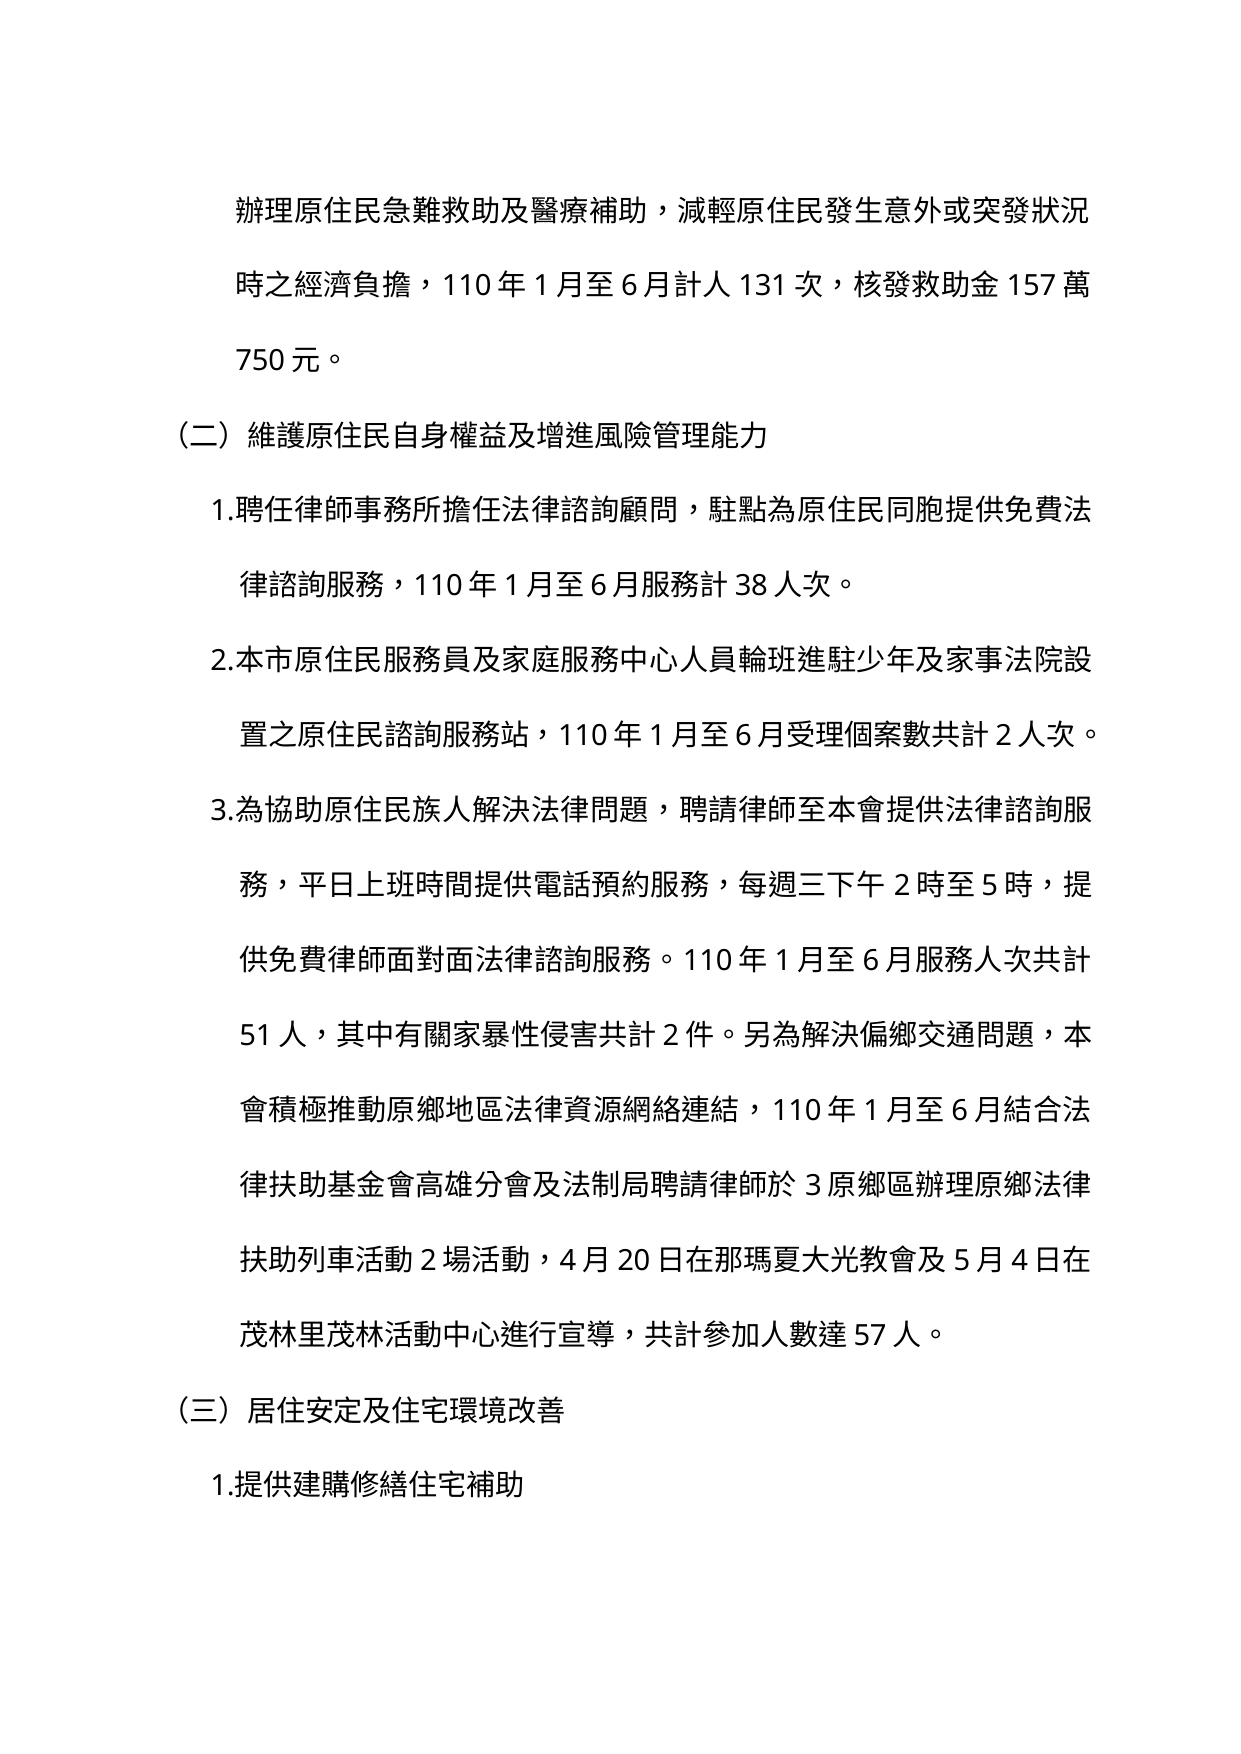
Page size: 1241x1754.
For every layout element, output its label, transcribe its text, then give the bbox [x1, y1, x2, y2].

text 2.本市原住民服務員及家庭服務中心人員輪班進駐少年及家事法院設置之原住民諮詢服務站，110年1月至6月受理個案數共計2人次。 [210, 614, 1092, 764]
text （二）維護原住民自身權益及增進風險管理能力 [160, 389, 1092, 464]
text 1.聘任律師事務所擔任法律諮詢顧問，駐點為原住民同胞提供免費法律諮詢服務，110年1月至6月服務計38人次。 [210, 464, 1092, 614]
text 辦理原住民急難救助及醫療補助，減輕原住民發生意外或突發狀況時之經濟負擔，110年1月至6月計人131次，核發救助金157萬750元。 [235, 164, 1092, 389]
text （三）居住安定及住宅環境改善 [160, 1364, 1092, 1439]
text 1.提供建購修繕住宅補助 [210, 1439, 1092, 1514]
text 3.為協助原住民族人解決法律問題，聘請律師至本會提供法律諮詢服務，平日上班時間提供電話預約服務，每週三下午2時至5時，提供免費律師面對面法律諮詢服務。110年1月至6月服務人次共計51人，其中有關家暴性侵害共計2件。另為解決偏鄉交通問題，本會積極推動原鄉地區法律資源網絡連結，110年1月至6月結合法律扶助基金會高雄分會及法制局聘請律師於3原鄉區辦理原鄉法律扶助列車活動2場活動，4月20日在那瑪夏大光教會及5月4日在茂林里茂林活動中心進行宣導，共計參加人數達57人。 [210, 764, 1092, 1364]
